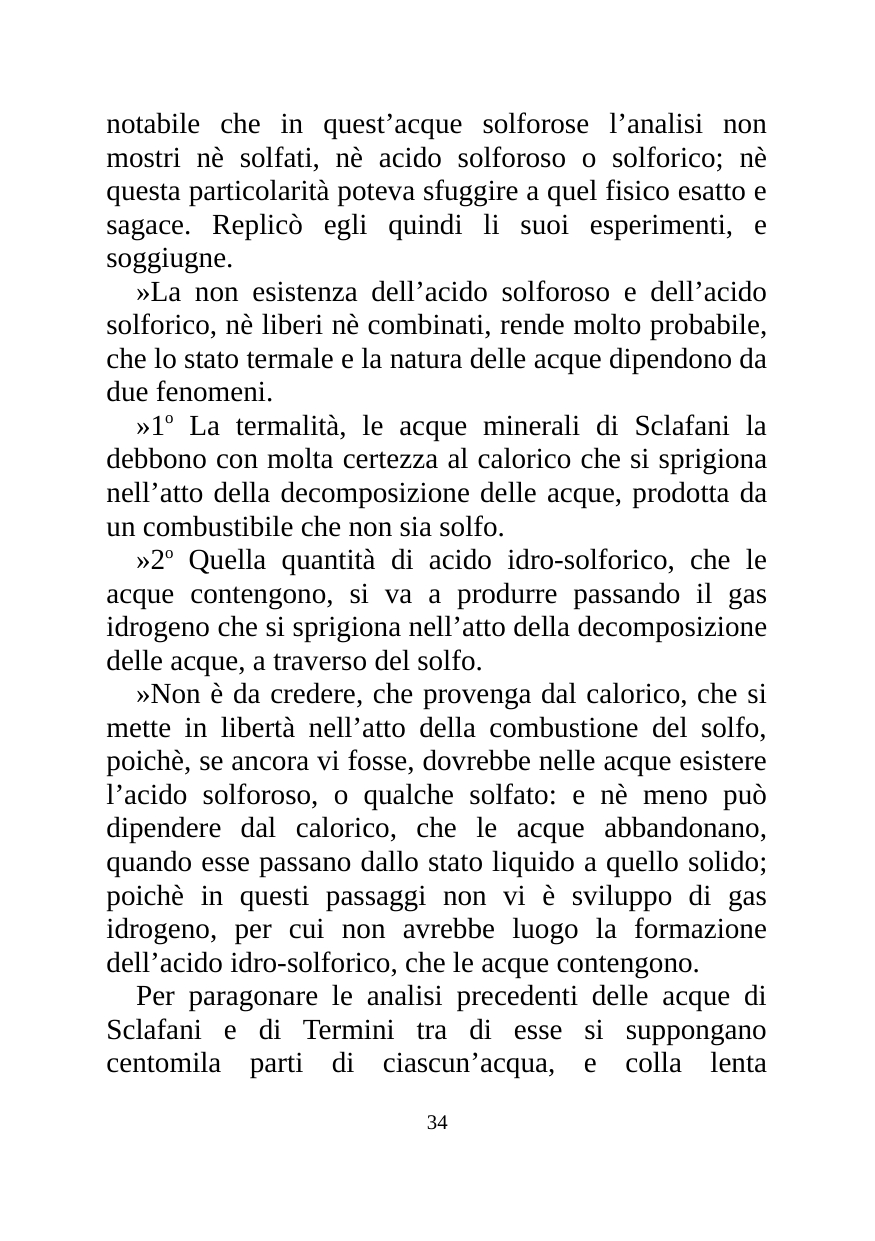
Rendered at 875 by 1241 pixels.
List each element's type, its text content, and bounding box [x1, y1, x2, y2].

text »1o La termalità, le acque minerali di Sclafani la debbono con molta certezza al calorico che si sprigiona nell’atto della decomposizione delle acque, prodotta da un combustibile che non sia solfo. [106, 408, 768, 542]
text »2o Quella quantità di acido idro-solforico, che le acque contengono, si va a produrre passando il gas idrogeno che si sprigiona nell’atto della decomposizione delle acque, a traverso del solfo. [106, 542, 768, 676]
text »La non esistenza dell’acido solforoso e dell’acido solforico, nè liberi nè combinati, rende molto probabile, che lo stato termale e la natura delle acque dipendono da due fenomeni. [106, 274, 768, 408]
text Per paragonare le analisi precedenti delle acque di Sclafani e di Termini tra di esse si suppongano centomila parti di ciascun’acqua, e colla lenta [106, 978, 768, 1079]
text »Non è da credere, che provenga dal calorico, che si mette in libertà nell’atto della combustione del solfo, poichè, se ancora vi fosse, dovrebbe nelle acque esistere l’acido solforoso, o qualche solfato: e nè meno può dipendere dal calorico, che le acque abbandonano, quando esse passano dallo stato liquido a quello solido; poichè in questi passaggi non vi è sviluppo di gas idrogeno, per cui non avrebbe luogo la formazione dell’acido idro-solforico, che le acque contengono. [106, 676, 768, 978]
text notabile che in quest’acque solforose l’analisi non mostri nè solfati, nè acido solforoso o solforico; nè questa particolarità poteva sfuggire a quel fisico esatto e sagace. Replicò egli quindi li suoi esperimenti, e soggiugne. [106, 106, 768, 274]
